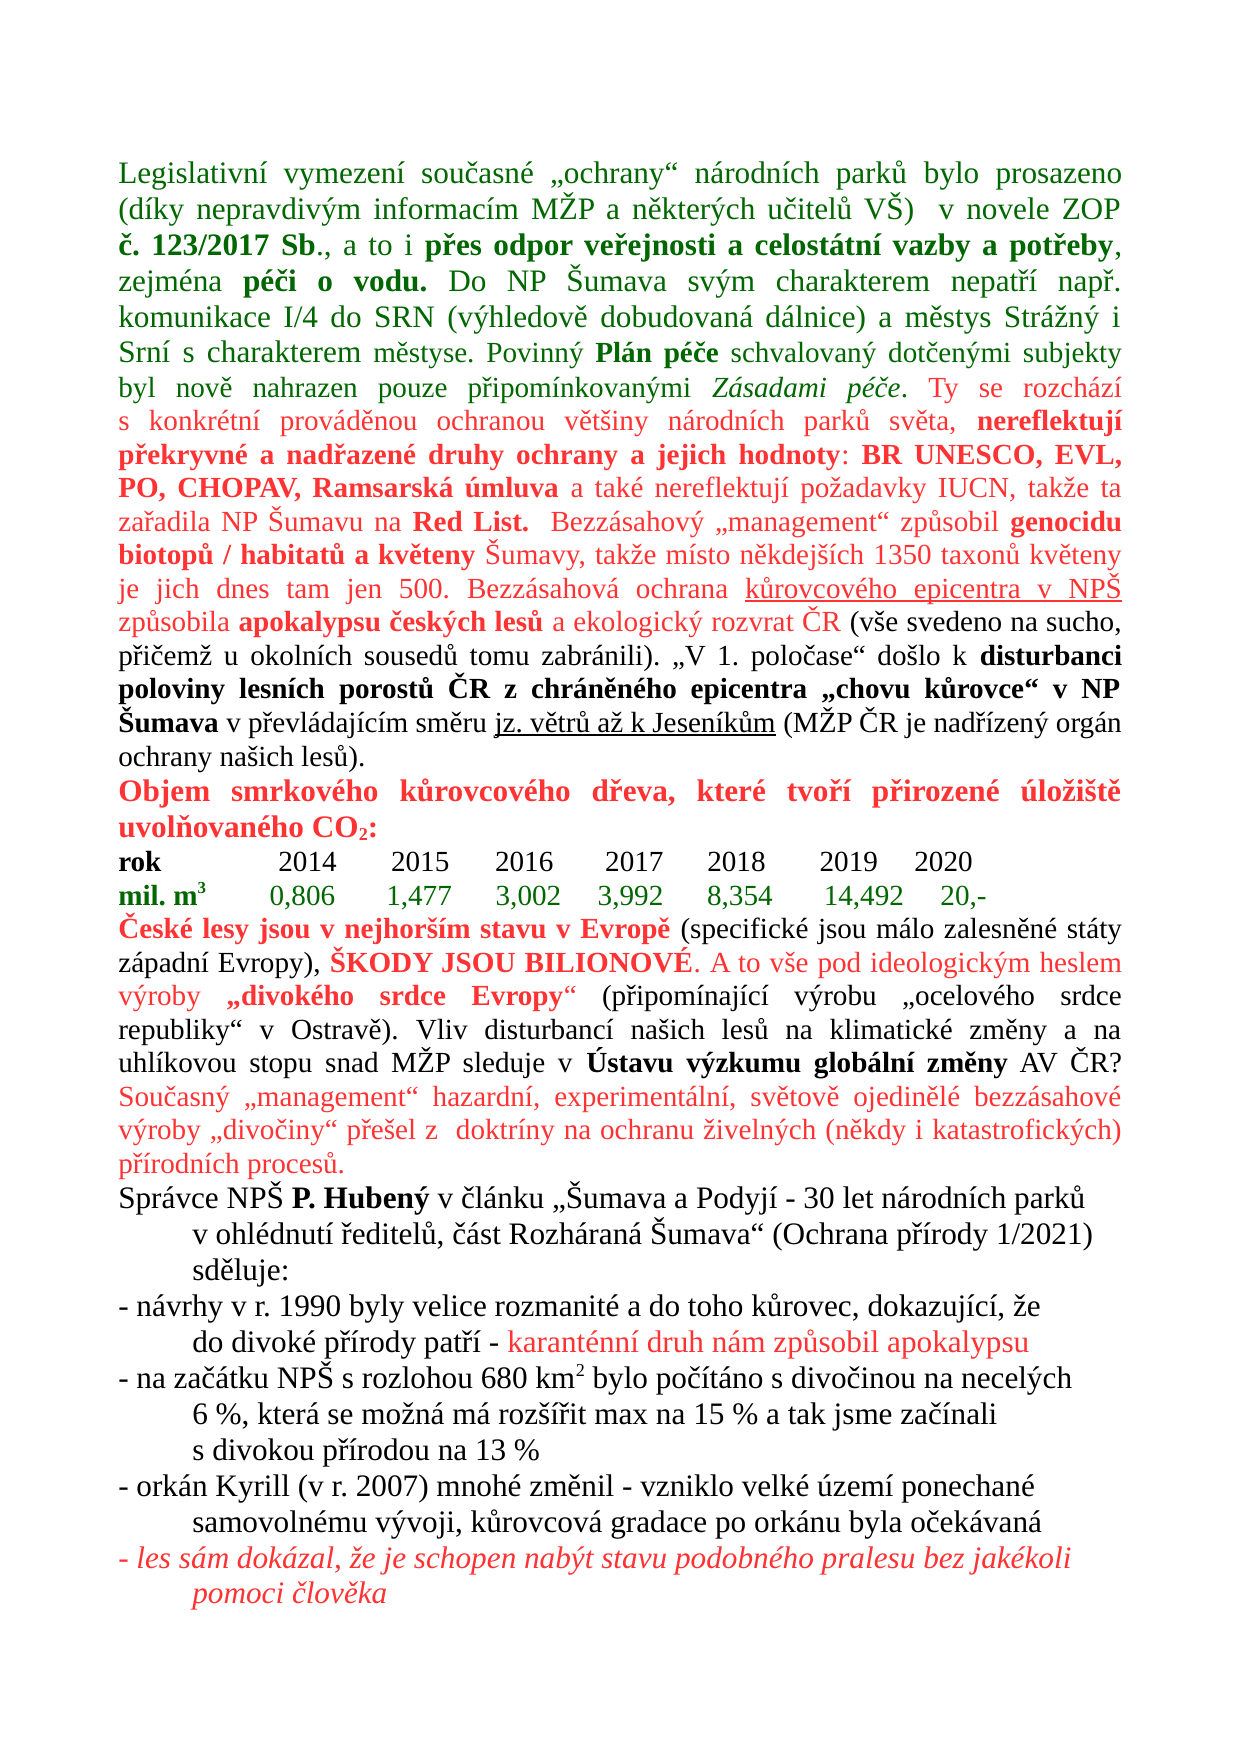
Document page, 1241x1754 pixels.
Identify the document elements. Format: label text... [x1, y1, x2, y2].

text Správce NPŠ P. Hubený v článku „Šumava a Podyjí - 30 let národních parků v ohlédnutí ředitelů, část Rozháraná Šumava“ (Ochrana přírody 1/2021) sděluje: [118, 1179, 1122, 1287]
text mil. m3 0,806 1,477 3,002 3,992 8,354 14,492 20,- [118, 878, 1122, 911]
text Legislativní vymezení současné „ochrany“ národních parků bylo prosazeno (díky nepravdivým informacím MŽP a některých učitelů VŠ) v novele ZOP č. 123/2017 Sb., a to i přes odpor veřejnosti a celostátní vazby a potřeby, zejména péči o vodu. Do NP Šumava svým charakterem nepatří např. komunikace I/4 do SRN (výhledově dobudovaná dálnice) a městys Strážný i Srní s charakterem městyse. Povinný Plán péče schvalovaný dotčenými subjekty byl nově nahrazen pouze připomínkovanými Zásadami péče. Ty se rozchází s konkrétní prováděnou ochranou většiny národních parků světa, nereflektují překryvné a nadřazené druhy ochrany a jejich hodnoty: BR UNESCO, EVL, PO, CHOPAV, Ramsarská úmluva a také nereflektují požadavky IUCN, takže ta zařadila NP Šumavu na Red List. Bezzásahový „management“ způsobil genocidu biotopů / habitatů a květeny Šumavy, takže místo někdejších 1350 taxonů květeny je jich dnes tam jen 500. Bezzásahová ochrana kůrovcového epicentra v NPŠ způsobila apokalypsu českých lesů a ekologický rozvrat ČR (vše svedeno na sucho, přičemž u okolních sousedů tomu zabránili). „V 1. poločase“ došlo k disturbanci poloviny lesních porostů ČR z chráněného epicentra „chovu kůrovce“ v NP Šumava v převládajícím směru jz. větrů až k Jeseníkům (MŽP ČR je nadřízený orgán ochrany našich lesů). [118, 154, 1122, 772]
text - les sám dokázal, že je schopen nabýt stavu podobného pralesu bez jakékoli pomoci člověka [118, 1539, 1122, 1611]
text České lesy jsou v nejhorším stavu v Evropě (specifické jsou málo zalesněné státy západní Evropy), ŠKODY JSOU BILIONOVÉ. A to vše pod ideologickým heslem výroby „divokého srdce Evropy“ (připomínající výrobu „ocelového srdce republiky“ v Ostravě). Vliv disturbancí našich lesů na klimatické změny a na uhlíkovou stopu snad MŽP sleduje v Ústavu výzkumu globální změny AV ČR? Současný „management“ hazardní, experimentální, světově ojedinělé bezzásahové výroby „divočiny“ přešel z doktríny na ochranu živelných (někdy i katastrofických) přírodních procesů. [118, 911, 1122, 1179]
text Objem smrkového kůrovcového dřeva, které tvoří přirozené úložiště uvolňovaného CO2: [118, 772, 1122, 844]
text - orkán Kyrill (v r. 2007) mnohé změnil - vzniklo velké území ponechané samovolnému vývoji, kůrovcová gradace po orkánu byla očekávaná [118, 1467, 1122, 1539]
text - na začátku NPŠ s rozlohou 680 km2 bylo počítáno s divočinou na necelých 6 %, která se možná má rozšířit max na 15 % a tak jsme začínali s divokou přírodou na 13 % [118, 1359, 1122, 1467]
text rok 2014 2015 2016 2017 2018 2019 2020 [118, 844, 1122, 878]
text - návrhy v r. 1990 byly velice rozmanité a do toho kůrovec, dokazující, že do divoké přírody patří - karanténní druh nám způsobil apokalypsu [118, 1287, 1122, 1359]
